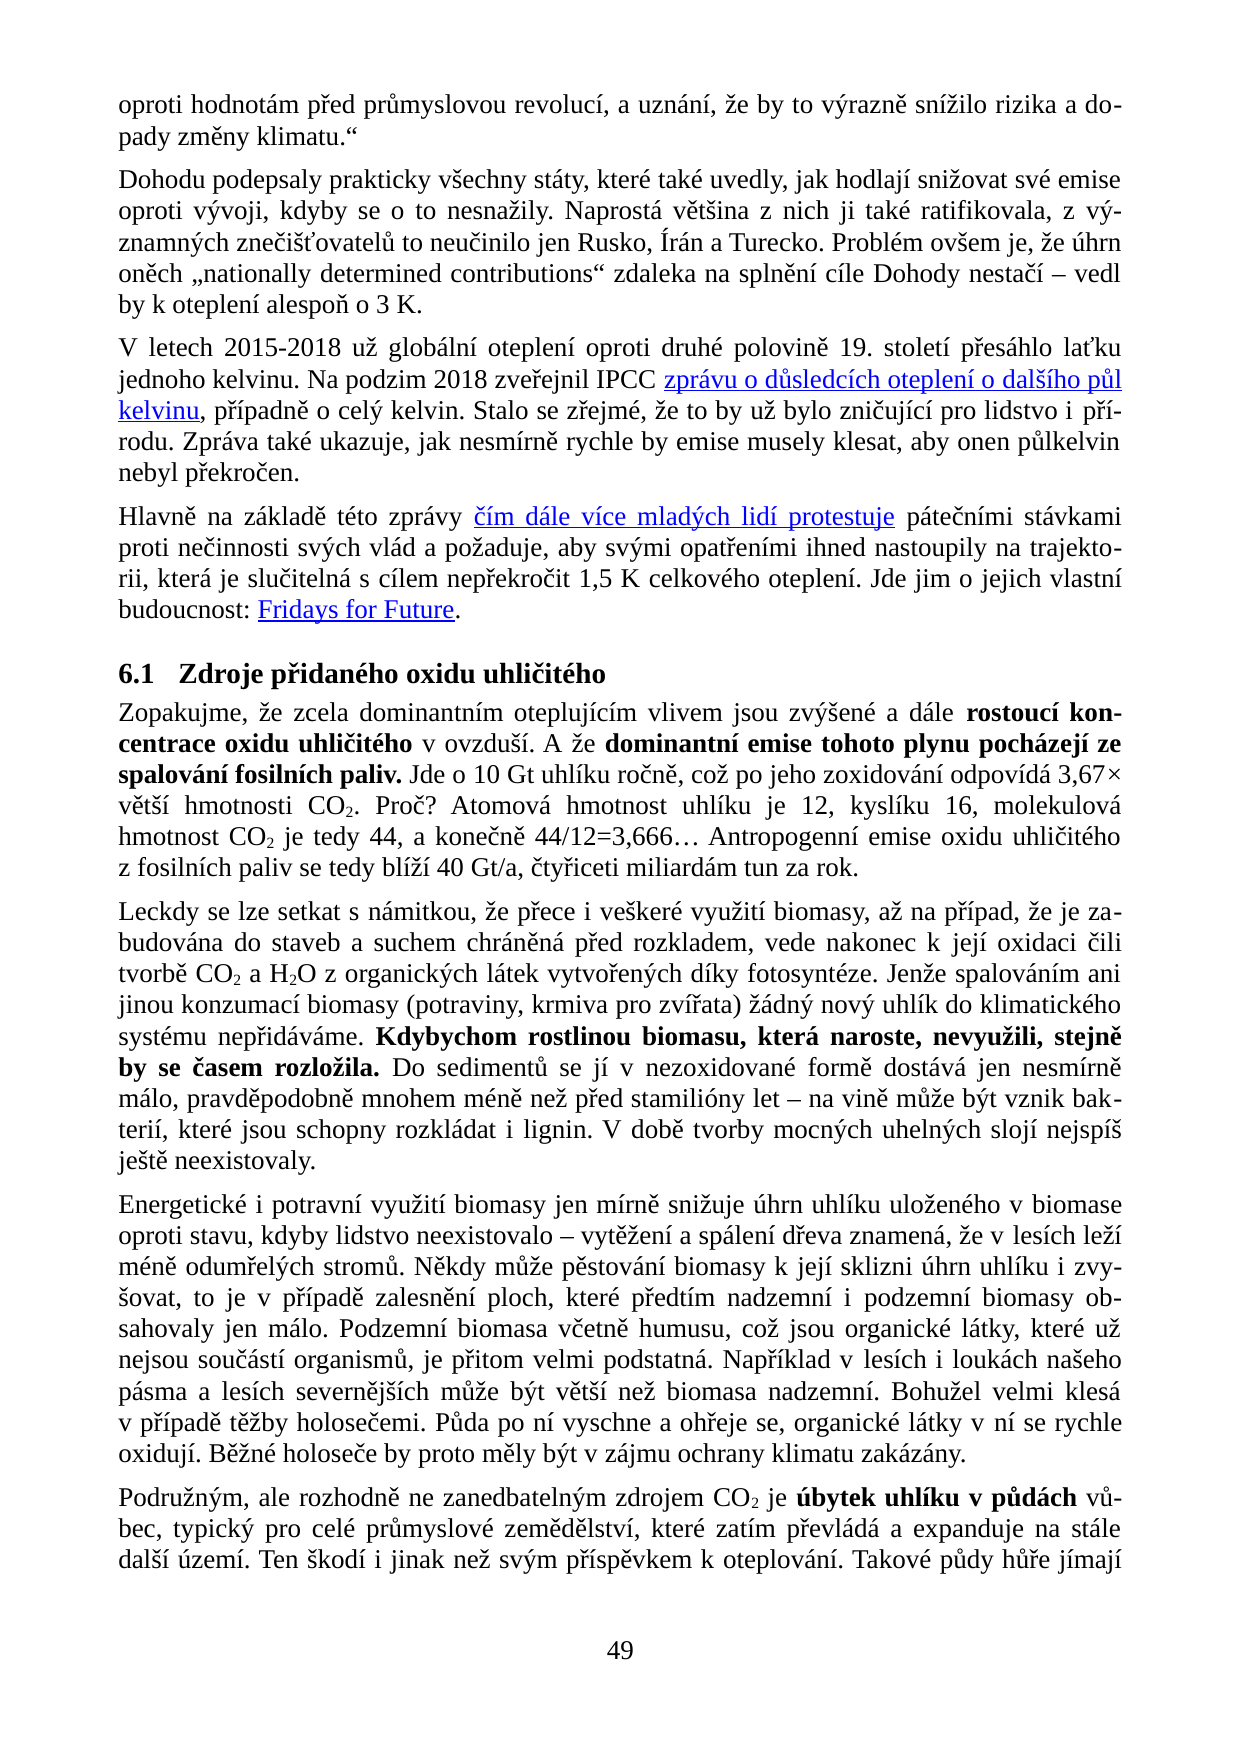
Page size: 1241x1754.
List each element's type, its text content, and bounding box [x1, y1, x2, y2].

text Hlavně na základě této zprávy čím dále více mladých lidí protestuje pátečními stávkami proti nečinnosti svých vlád a požaduje, aby svými opatřeními ihned nastoupily na trajekto­rii, která je slučitelná s⁠ cílem nepřekročit 1,5 K⁠ celkového oteplení. Jde jim o⁠ jejich vlastní budoucnost: Fridays for Future. [118, 500, 1122, 624]
text Zopakujme, že zcela dominantním oteplujícím vlivem jsou zvýšené a dále rostoucí kon­centrace oxidu uhličitého v⁠ ovzduší. A⁠ že dominantní emise tohoto plynu pocházejí ze spalování fosilních paliv. Jde o⁠ 10 Gt uhlíku ročně, což po jeho zoxidování odpovídá 3,67× větší hmotnosti CO2. Proč? Atomová hmotnost uhlíku je 12, kyslíku 16, molekulová hmotnost CO2 je tedy 44, a konečně 44/12=3,666… Antropogenní emise oxidu uhličitého z⁠ fosilních paliv se tedy blíží 40 Gt/a, čtyřiceti miliardám tun za rok. [118, 696, 1122, 883]
subtitle Zdroje přidaného oxidu uhličitého [118, 656, 1122, 689]
text V⁠ letech 2015-2018 už globální oteplení oproti druhé polovině 19. století přesáhlo laťku jednoho kelvinu. Na podzim 2018 zveřejnil IPCC zprávu o⁠ důsledcích oteplení o⁠ dalšího půl kelvinu, případně o⁠ celý kelvin. Stalo se zřejmé, že to by už bylo zničující pro lidstvo i⁠ pří­rodu. Zpráva také ukazuje, jak nesmírně rychle by emise musely klesat, aby onen půlkelvin nebyl překročen. [118, 332, 1122, 487]
text Dohodu podepsaly prakticky všechny státy, které také uvedly, jak hodlají snižovat své emise oproti vývoji, kdyby se o⁠ to nesnažily. Naprostá většina z⁠ nich ji také ratifikovala, z⁠ vý­znamných znečišťovatelů to neučinilo jen Rusko, Írán a Turecko. Problém ovšem je, že úhrn oněch „nationally determined contributions“ zdaleka na splnění cíle Dohody nestačí – vedl by k⁠ oteplení alespoň o⁠ 3 K. [118, 163, 1122, 319]
text oproti hodnotám před průmyslovou revolucí, a uznání, že by to výrazně snížilo rizika a do­pady změny klimatu.“ [118, 88, 1122, 151]
text Energetické i⁠ potravní využití biomasy jen mírně snižuje úhrn uhlíku uloženého v⁠ biomase oproti stavu, kdyby lidstvo neexistovalo – vytěžení a spálení dřeva znamená, že v⁠ lesích leží méně odumřelých stromů. Někdy může pěstování biomasy k⁠ její sklizni úhrn uhlíku i⁠ zvy­šovat, to je v⁠ případě zalesnění ploch, které předtím nadzemní i⁠ podzemní biomasy ob­sahovaly jen málo. Podzemní biomasa včetně humusu, což jsou organické látky, které už nejsou součástí organismů, je přitom velmi podstatná. Například v⁠ lesích i⁠ loukách našeho pásma a lesích severnějších může být větší než biomasa nadzemní. Bohužel velmi klesá v⁠ případě těžby holosečemi. Půda po ní vyschne a ohřeje se, organické látky v⁠ ní se rychle oxidují. Běžné holoseče by proto měly být v⁠ zájmu ochrany klimatu zakázány. [118, 1188, 1122, 1468]
text Leckdy se lze setkat s⁠ námitkou, že přece i⁠ veškeré využití biomasy, až na případ, že je za­budována do staveb a suchem chráněná před rozkladem, vede nakonec k⁠ její oxidaci čili tvorbě CO2 a H2O z⁠ organických látek vytvořených díky fotosyntéze. Jenže spalováním ani jinou konzumací biomasy (potraviny, krmiva pro zvířata) žádný nový uhlík do klimatického systému nepřidáváme. Kdybychom rostlinou biomasu, která naroste, nevyužili, stejně by se časem rozložila. Do sedimentů se jí v⁠ nezoxidované formě dostává jen nesmírně málo, pravděpodobně mnohem méně než před stamilióny let – na vině může být vznik bak­terií, které jsou schopny rozkládat i⁠ lignin. V⁠ době tvorby mocných uhelných slojí nejspíš ještě neexistovaly. [118, 895, 1122, 1175]
text Podružným, ale rozhodně ne zanedbatelným zdrojem CO2 je úbytek uhlíku v⁠ půdách vů­bec, typický pro celé průmyslové zemědělství, které zatím převládá a expanduje na stále další území. Ten škodí i⁠ jinak než svým příspěvkem k⁠ oteplování. Takové půdy hůře jímají [118, 1481, 1122, 1574]
